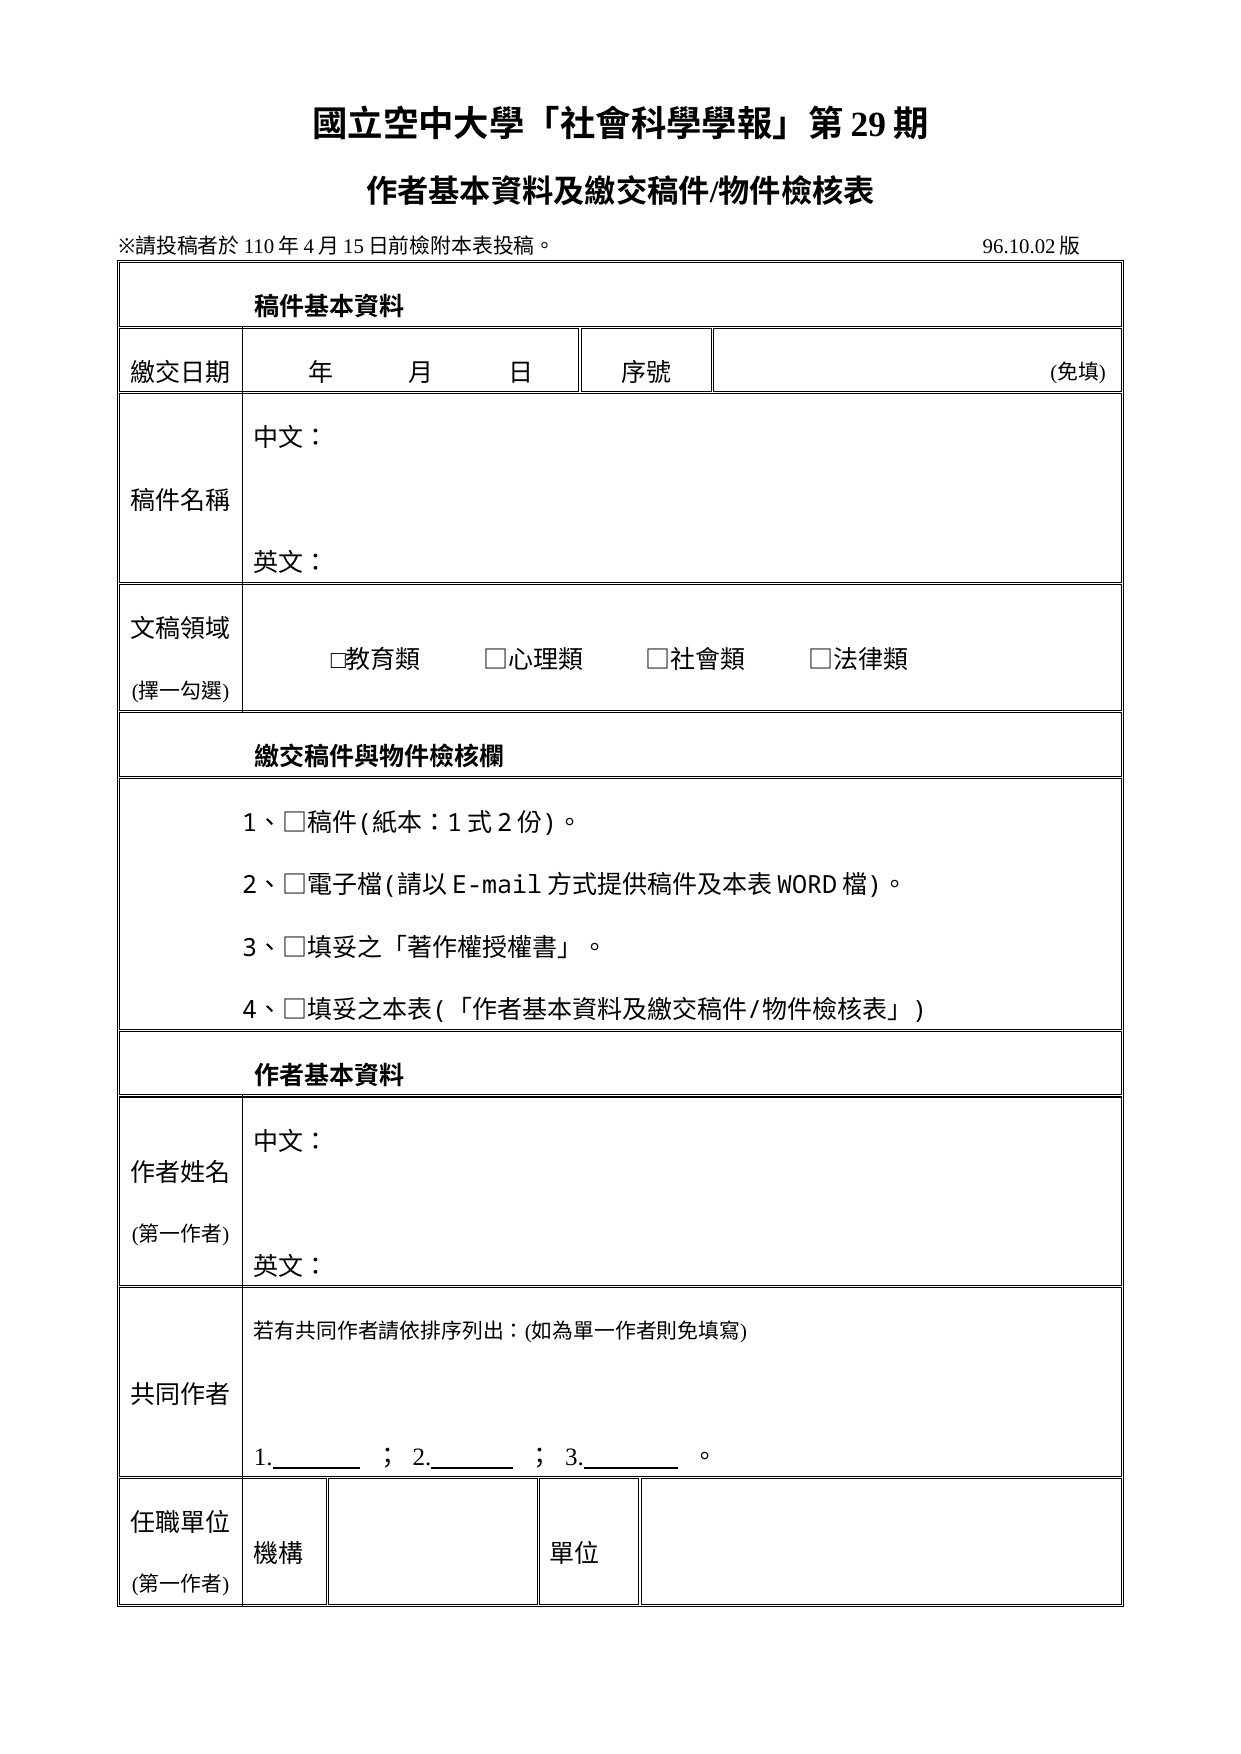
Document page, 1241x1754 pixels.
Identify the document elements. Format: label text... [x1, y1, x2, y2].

table_cell 單位 [540, 1479, 638, 1604]
table_cell 序號 [582, 329, 711, 391]
table_header 稿件基本資料 [120, 263, 1121, 326]
table_cell [329, 1479, 537, 1604]
table_cell 繳交稿件與物件檢核欄 [120, 713, 1121, 776]
table_cell 繳交日期 [120, 329, 242, 391]
table_cell 中文： 英文： [243, 1098, 1121, 1285]
table_cell 1、□稿件(紙本：1式2份)。 2、□電子檔(請以E-mail方式提供稿件及本表WORD檔)。 3、□填妥之「著作權授權書」。 4、□填妥之本表(「作者基本資料及繳交稿件/物件檢核表」) [120, 779, 1121, 1029]
table_cell 年 月 日 [243, 329, 578, 391]
text ※請投稿者於110年4月15日前檢附本表投稿。 96.10.02版 [118, 230, 1122, 260]
table_cell 中文： 英文： [243, 394, 1121, 582]
table_cell 機構 [243, 1479, 326, 1604]
table_cell 若有共同作者請依排序列出：(如為單一作者則免填寫) 1. ； 2. ； 3. 。 [243, 1288, 1121, 1476]
text 國立空中大學「社會科學學報」第29期 [118, 96, 1122, 147]
table_cell 稿件名稱 [120, 394, 242, 582]
table_cell [642, 1479, 1121, 1604]
table_cell 文稿領域 (擇一勾選) [120, 585, 242, 710]
table_cell 共同作者 [120, 1288, 242, 1476]
table_cell 作者基本資料 [120, 1032, 1121, 1094]
table_cell (免填) [714, 329, 1121, 391]
table_cell □教育類 □心理類 □社會類 □法律類 [243, 585, 1121, 710]
table_cell 作者姓名 (第一作者) [120, 1098, 242, 1285]
text 作者基本資料及繳交稿件/物件檢核表 [118, 166, 1122, 211]
table_cell 任職單位 (第一作者) [120, 1479, 242, 1604]
